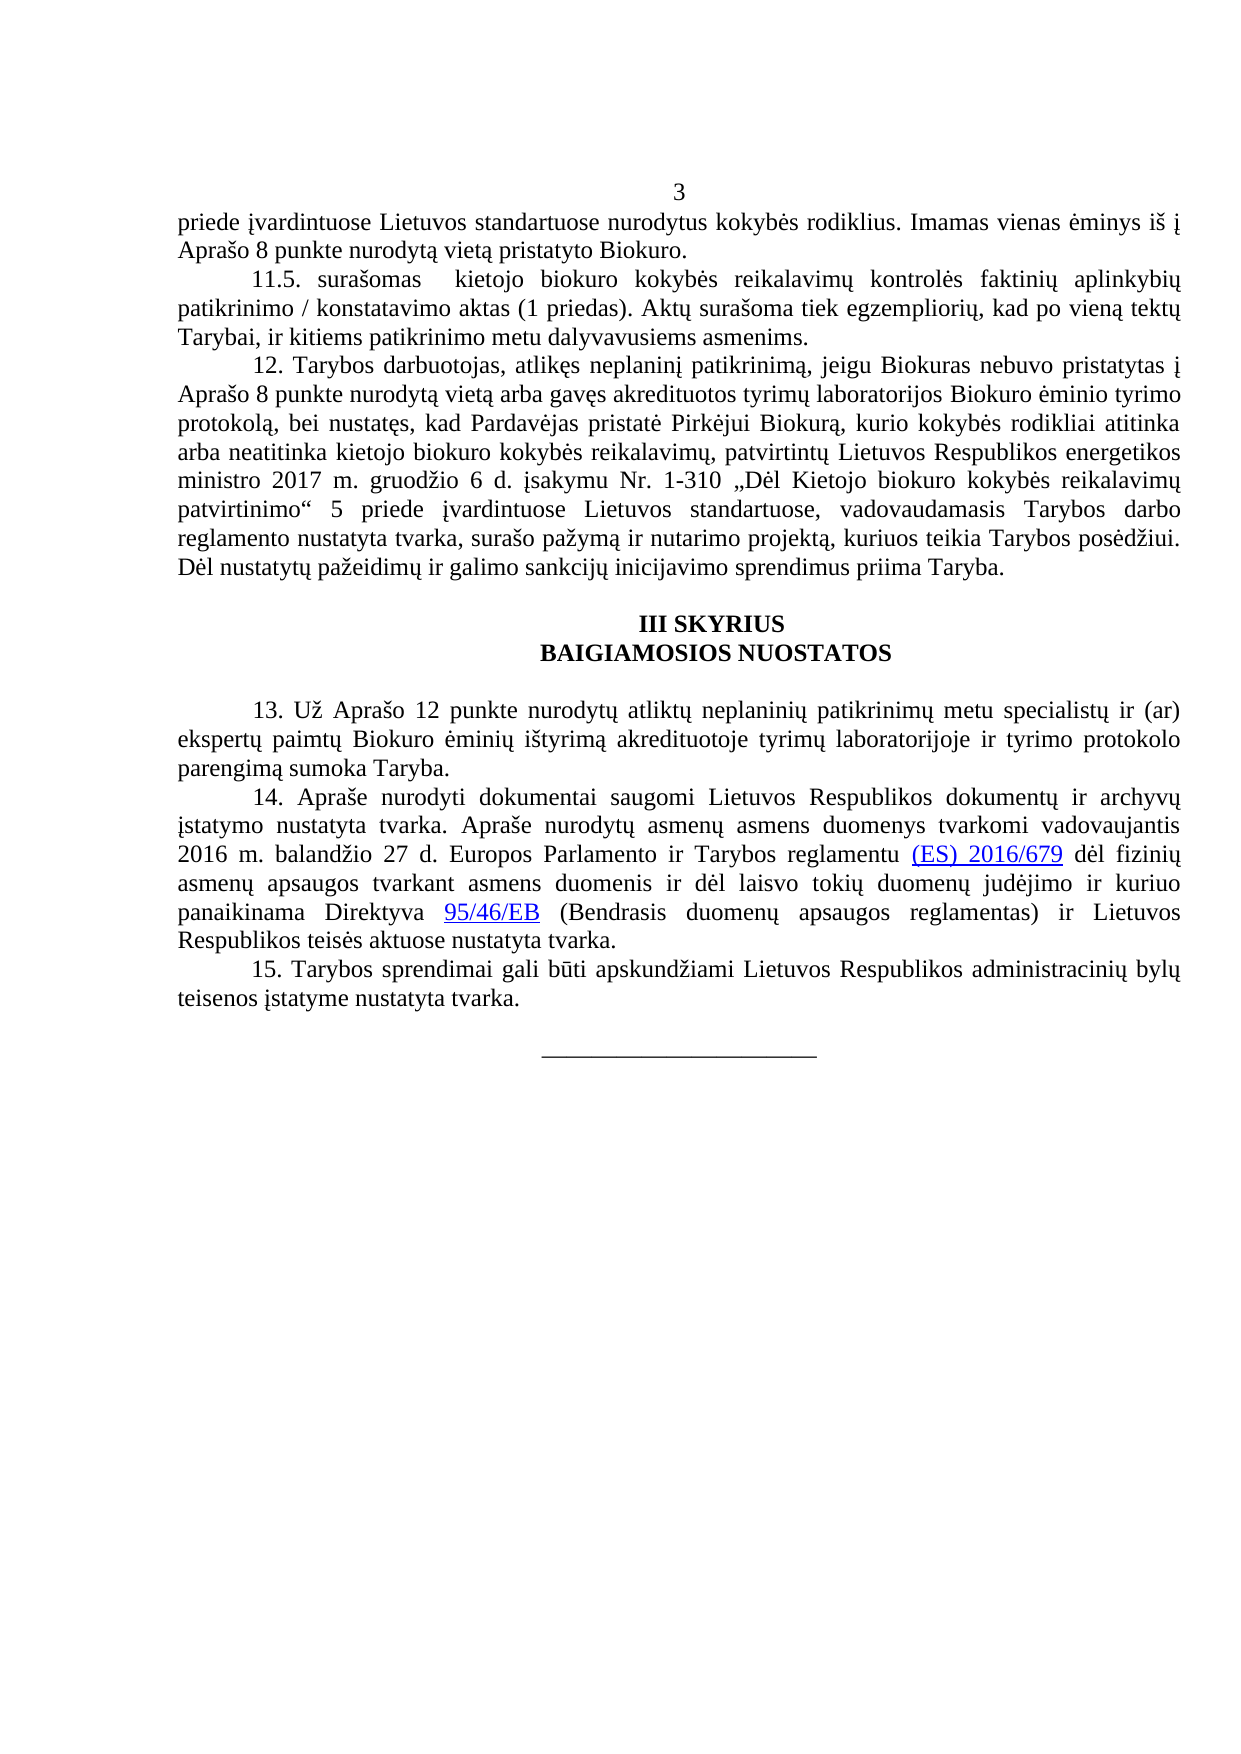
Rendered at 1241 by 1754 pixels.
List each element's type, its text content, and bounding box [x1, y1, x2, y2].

text 12. Tarybos darbuotojas, atlikęs neplaninį patikrinimą, jeigu Biokuras nebuvo pristatytas į Aprašo 8 punkte nurodytą vietą arba gavęs akredituotos tyrimų laboratorijos Biokuro ėminio tyrimo protokolą, bei nustatęs, kad Pardavėjas pristatė Pirkėjui Biokurą, kurio kokybės rodikliai atitinka arba neatitinka kietojo biokuro kokybės reikalavimų, patvirtintų Lietuvos Respublikos energetikos ministro 2017 m. gruodžio 6 d. įsakymu Nr. 1-310 „Dėl Kietojo biokuro kokybės reikalavimų patvirtinimo“ 5 priede įvardintuose Lietuvos standartuose, vadovaudamasis Tarybos darbo reglamento nustatyta tvarka, surašo pažymą ir nutarimo projektą, kuriuos teikia Tarybos posėdžiui. Dėl nustatytų pažeidimų ir galimo sankcijų inicijavimo sprendimus priima Taryba. [177, 350, 1181, 580]
text 14. Apraše nurodyti dokumentai saugomi Lietuvos Respublikos dokumentų ir archyvų įstatymo nustatyta tvarka. Apraše nurodytų asmenų asmens duomenys tvarkomi vadovaujantis 2016 m. balandžio 27 d. Europos Parlamento ir Tarybos reglamentu (ES) 2016/679 dėl fizinių asmenų apsaugos tvarkant asmens duomenis ir dėl laisvo tokių duomenų judėjimo ir kuriuo panaikinama Direktyva 95/46/EB (Bendrasis duomenų apsaugos reglamentas) ir Lietuvos Respublikos teisės aktuose nustatyta tvarka. [177, 782, 1181, 954]
text III SKYRIUS [177, 609, 1181, 638]
text 11.5. surašomas kietojo biokuro kokybės reikalavimų kontrolės faktinių aplinkybių patikrinimo / konstatavimo aktas (1 priedas). Aktų surašoma tiek egzempliorių, kad po vieną tektų Tarybai, ir kitiems patikrinimo metu dalyvavusiems asmenims. [177, 264, 1181, 350]
text 15. Tarybos sprendimai gali būti apskundžiami Lietuvos Respublikos administracinių bylų teisenos įstatyme nustatyta tvarka. [177, 954, 1181, 1012]
text BAIGIAMOSIOS NUOSTATOS [177, 638, 1181, 667]
text 13. Už Aprašo 12 punkte nurodytų atliktų neplaninių patikrinimų metu specialistų ir (ar) ekspertų paimtų Biokuro ėminių ištyrimą akredituotoje tyrimų laboratorijoje ir tyrimo protokolo parengimą sumoka Taryba. [177, 695, 1181, 782]
text ——————————— [177, 1040, 1181, 1069]
text priede įvardintuose Lietuvos standartuose nurodytus kokybės rodiklius. Imamas vienas ėminys iš į Aprašo 8 punkte nurodytą vietą pristatyto Biokuro. [177, 207, 1181, 264]
